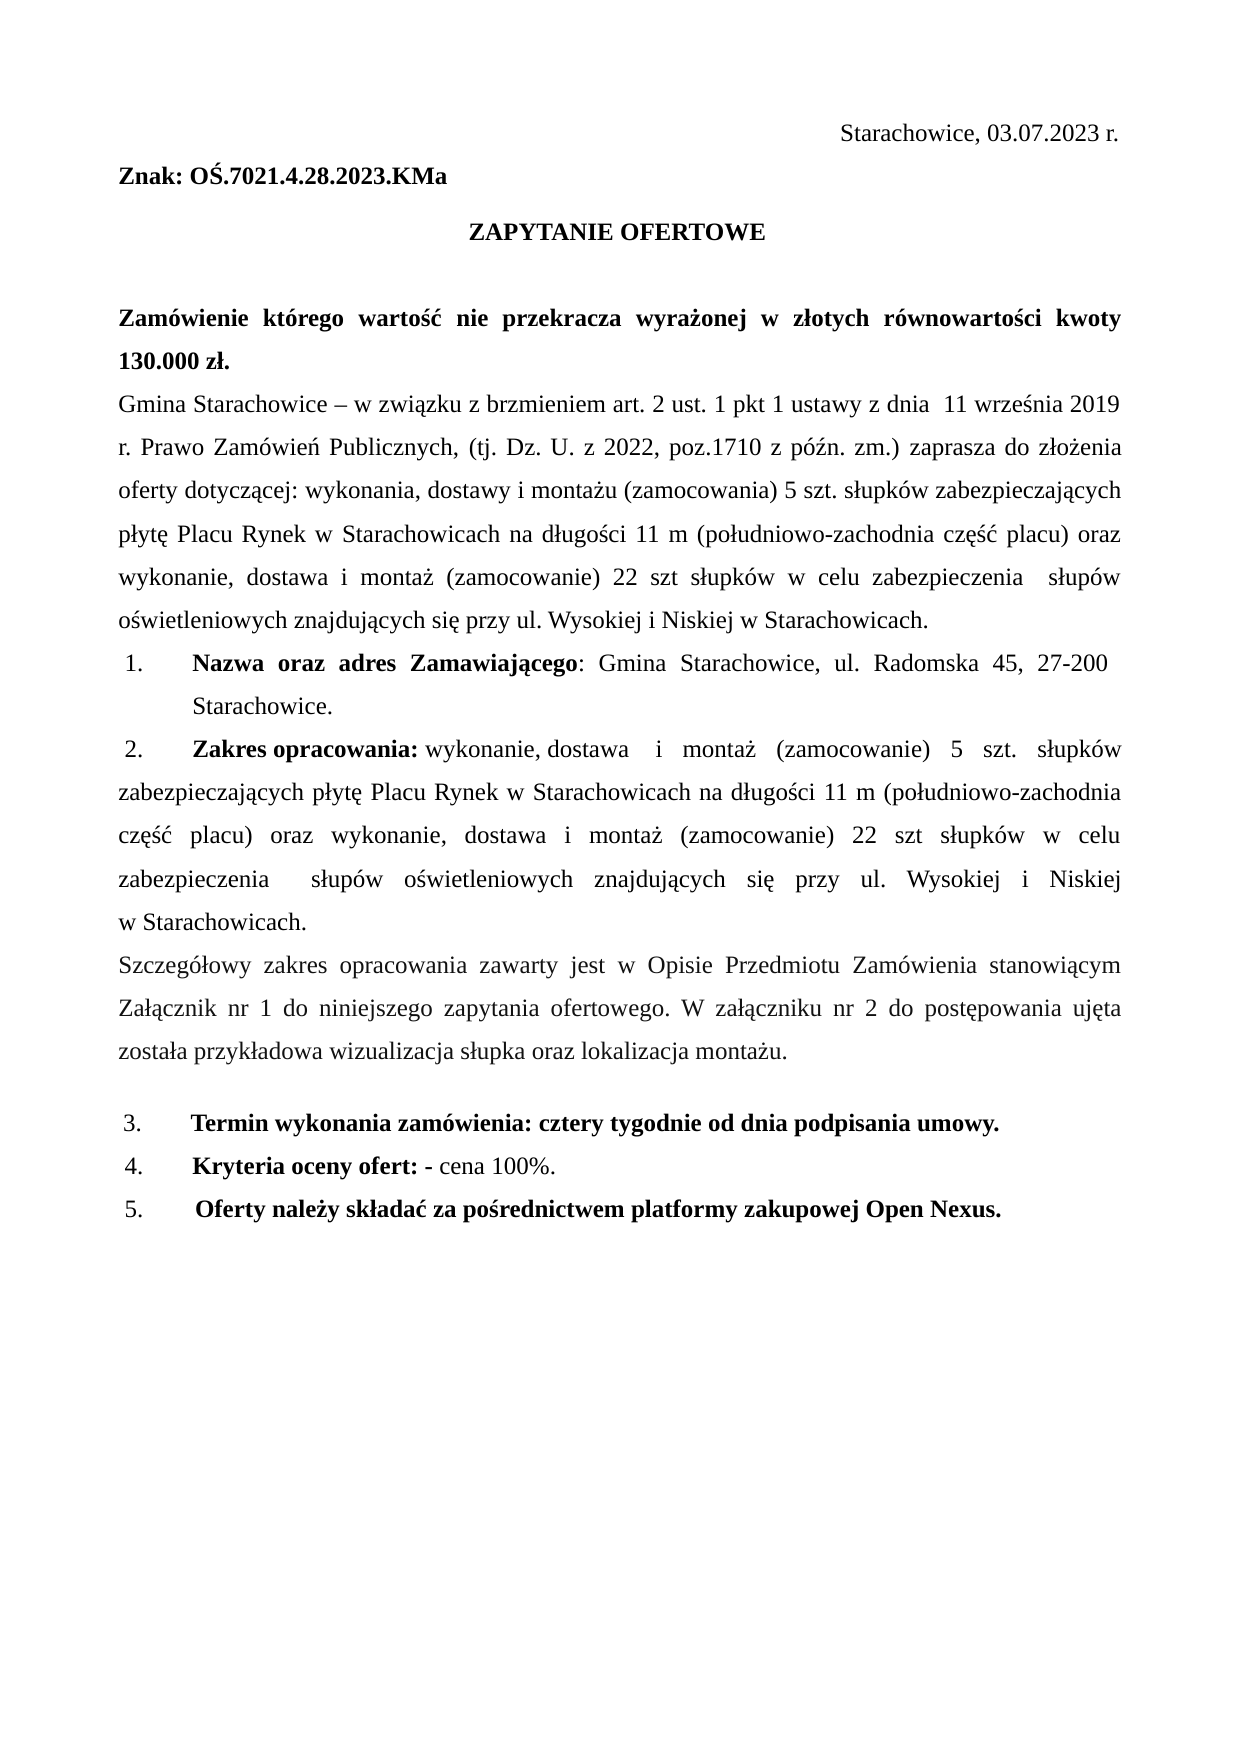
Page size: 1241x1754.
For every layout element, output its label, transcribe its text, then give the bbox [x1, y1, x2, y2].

list Termin wykonania zamówienia: cztery tygodnie od dnia podpisania umowy. [117, 1108, 1122, 1137]
list Kryteria oceny ofert: - cena 100%. [118, 1151, 1122, 1180]
subtitle Znak: OŚ.7021.4.28.2023.KMa [118, 161, 1122, 190]
list Oferty należy składać za pośrednictwem platformy zakupowej Open Nexus. [118, 1194, 1122, 1223]
text Starachowice, 03.07.2023 r. [118, 118, 1122, 147]
text Zamówienie którego wartość nie przekracza wyrażonej w złotych równowartości kwoty 130.000 zł. [118, 303, 1122, 375]
text ZAPYTANIE OFERTOWE [118, 217, 1122, 246]
text Gmina Starachowice – w związku z brzmieniem art. 2 ust. 1 pkt 1 ustawy z dnia 11 września 2019 r. Prawo Zamówień Publicznych, (tj. Dz. U. z 2022, poz.1710 z późn. zm.) zaprasza do złożenia oferty dotyczącej: wykonania, dostawy i montażu (zamocowania) 5 szt. słupków zabezpieczających płytę Placu Rynek w Starachowicach na długości 11 m (południowo-zachodnia część placu) oraz wykonanie, dostawa i montaż (zamocowanie) 22 szt słupków w celu zabezpieczenia słupów oświetleniowych znajdujących się przy ul. Wysokiej i Niskiej w Starachowicach. [118, 389, 1122, 634]
list Nazwa oraz adres Zamawiającego: Gmina Starachowice, ul. Radomska 45, 27-200 Starachowice. [118, 648, 1122, 720]
list Zakres opracowania: wykonanie, dostawa i montaż (zamocowanie) 5 szt. słupków zabezpieczających płytę Placu Rynek w Starachowicach na długości 11 m (południowo-zachodnia część placu) oraz wykonanie, dostawa i montaż (zamocowanie) 22 szt słupków w celu zabezpieczenia słupów oświetleniowych znajdujących się przy ul. Wysokiej i Niskiej w Starachowicach. [118, 734, 1122, 936]
list Szczegółowy zakres opracowania zawarty jest w Opisie Przedmiotu Zamówienia stanowiącym Załącznik nr 1 do niniejszego zapytania ofertowego. W załączniku nr 2 do postępowania ujęta została przykładowa wizualizacja słupka oraz lokalizacja montażu. [118, 950, 1122, 1065]
